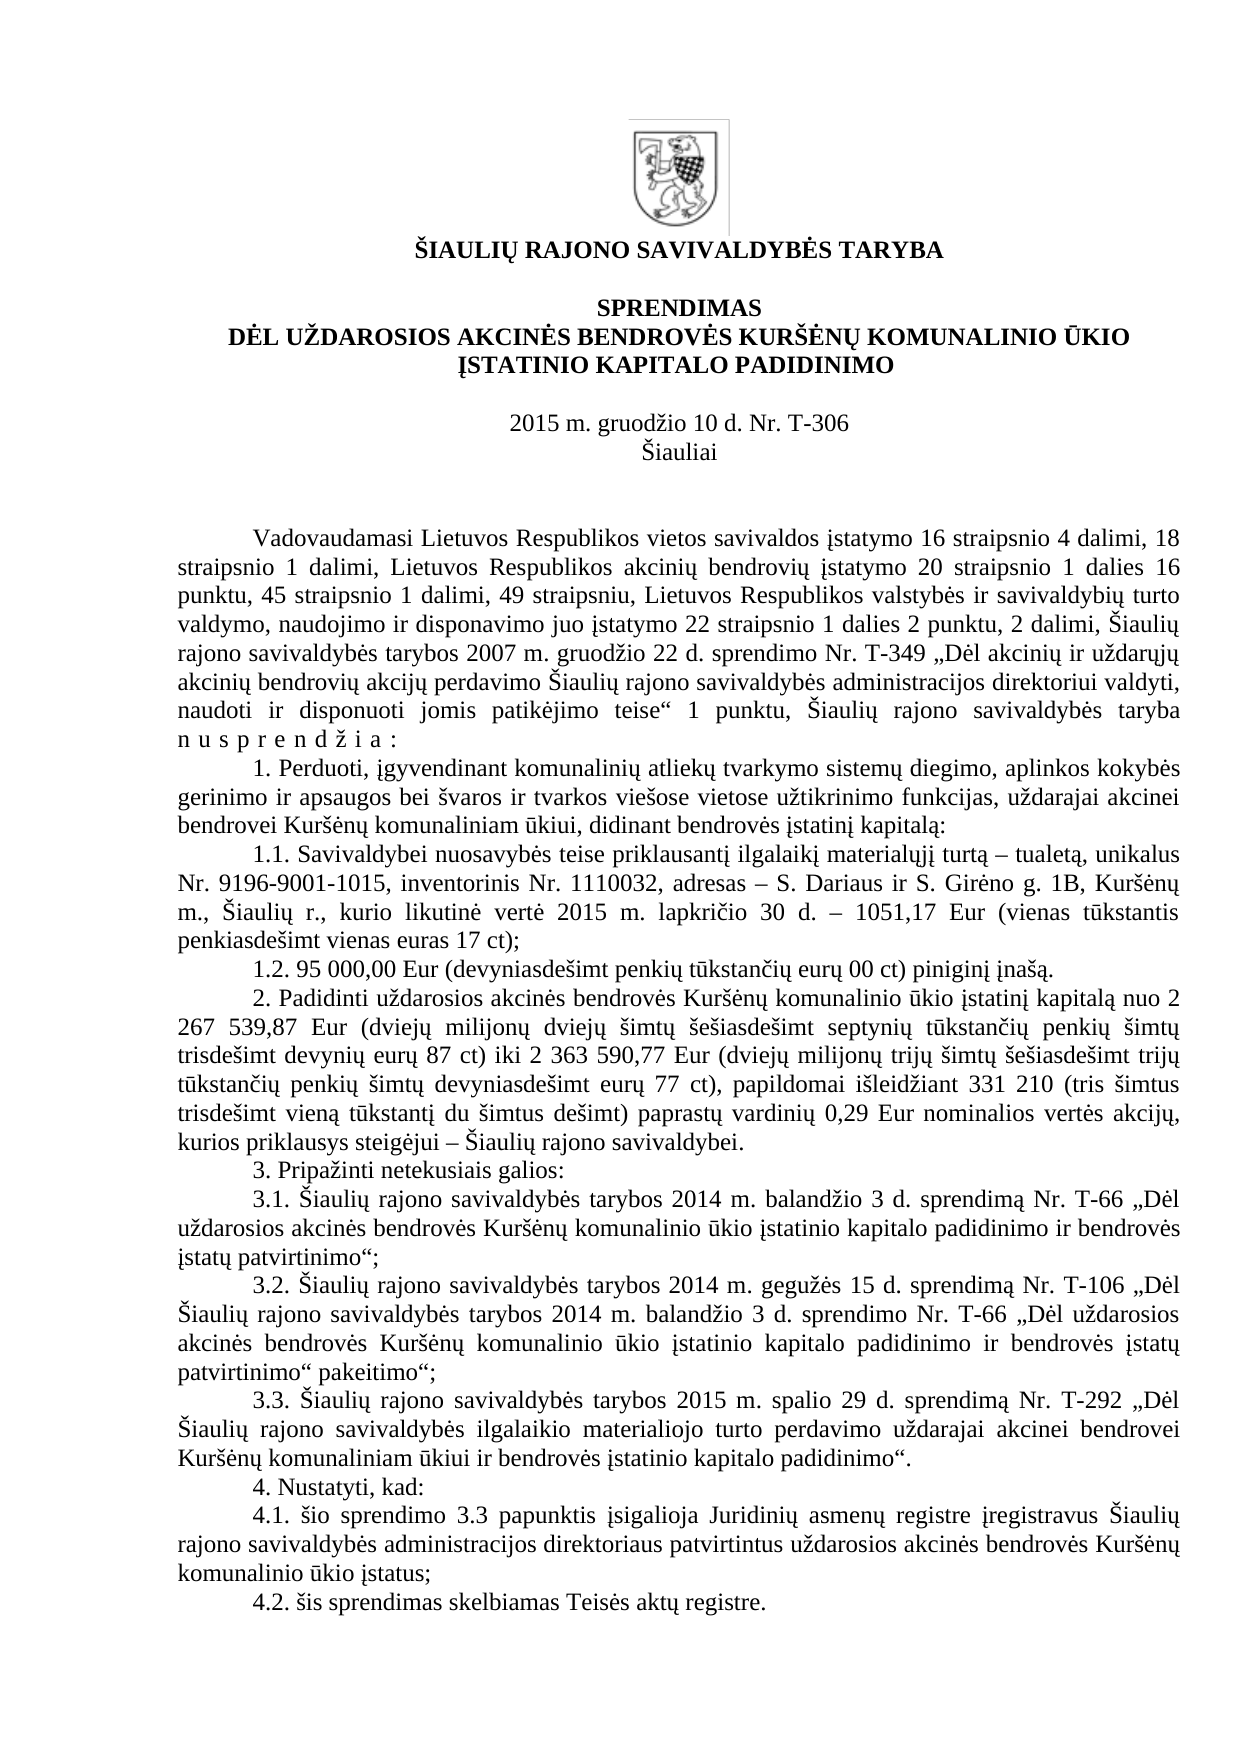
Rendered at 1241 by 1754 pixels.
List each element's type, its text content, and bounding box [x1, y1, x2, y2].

text 1. Perduoti, įgyvendinant komunalinių atliekų tvarkymo sistemų diegimo, aplinkos kokybės gerinimo ir apsaugos bei švaros ir tvarkos viešose vietose užtikrinimo funkcijas, uždarajai akcinei bendrovei Kuršėnų komunaliniam ūkiui, didinant bendrovės įstatinį kapitalą: [177, 753, 1181, 839]
text 1.1. Savivaldybei nuosavybės teise priklausantį ilgalaikį materialųjį turtą – tualetą, unikalus Nr. 9196-9001-1015, inventorinis Nr. 1110032, adresas – S. Dariaus ir S. Girėno g. 1B, Kuršėnų m., Šiaulių r., kurio likutinė vertė 2015 m. lapkričio 30 d. – 1051,17 Eur (vienas tūkstantis penkiasdešimt vienas euras 17 ct); [177, 839, 1181, 954]
text Vadovaudamasi Lietuvos Respublikos vietos savivaldos įstatymo 16 straipsnio 4 dalimi, 18 straipsnio 1 dalimi, Lietuvos Respublikos akcinių bendrovių įstatymo 20 straipsnio 1 dalies 16 punktu, 45 straipsnio 1 dalimi, 49 straipsniu, Lietuvos Respublikos valstybės ir savivaldybių turto valdymo, naudojimo ir disponavimo juo įstatymo 22 straipsnio 1 dalies 2 punktu, 2 dalimi, Šiaulių rajono savivaldybės tarybos 2007 m. gruodžio 22 d. sprendimo Nr. T-349 „Dėl akcinių ir uždarųjų akcinių bendrovių akcijų perdavimo Šiaulių rajono savivaldybės administracijos direktoriui valdyti, naudoti ir disponuoti jomis patikėjimo teise“ 1 punktu, Šiaulių rajono savivaldybės taryba nusprendžia: [177, 523, 1181, 753]
text 4. Nustatyti, kad: [177, 1472, 1181, 1500]
text 3. Pripažinti netekusiais galios: [177, 1155, 1181, 1184]
text 3.2. Šiaulių rajono savivaldybės tarybos 2014 m. gegužės 15 d. sprendimą Nr. T-106 „Dėl Šiaulių rajono savivaldybės tarybos 2014 m. balandžio 3 d. sprendimo Nr. T-66 „Dėl uždarosios akcinės bendrovės Kuršėnų komunalinio ūkio įstatinio kapitalo padidinimo ir bendrovės įstatų patvirtinimo“ pakeitimo“; [177, 1270, 1181, 1385]
text 4.2. šis sprendimas skelbiamas Teisės aktų registre. [177, 1587, 1181, 1615]
text SPRENDIMAS [177, 293, 1181, 322]
text ŠIAULIŲ RAJONO SAVIVALDYBĖS TARYBA [177, 235, 1181, 264]
text 4.1. šio sprendimo 3.3 papunktis įsigalioja Juridinių asmenų registre įregistravus Šiaulių rajono savivaldybės administracijos direktoriaus patvirtintus uždarosios akcinės bendrovės Kuršėnų komunalinio ūkio įstatus; [177, 1500, 1181, 1587]
text 3.3. Šiaulių rajono savivaldybės tarybos 2015 m. spalio 29 d. sprendimą Nr. T-292 „Dėl Šiaulių rajono savivaldybės ilgalaikio materialiojo turto perdavimo uždarajai akcinei bendrovei Kuršėnų komunaliniam ūkiui ir bendrovės įstatinio kapitalo padidinimo“. [177, 1385, 1181, 1472]
text Šiauliai [177, 437, 1181, 465]
text 3.1. Šiaulių rajono savivaldybės tarybos 2014 m. balandžio 3 d. sprendimą Nr. T-66 „Dėl uždarosios akcinės bendrovės Kuršėnų komunalinio ūkio įstatinio kapitalo padidinimo ir bendrovės įstatų patvirtinimo“; [177, 1184, 1181, 1270]
text 1.2. 95 000,00 Eur (devyniasdešimt penkių tūkstančių eurų 00 ct) piniginį įnašą. [177, 954, 1181, 983]
text 2015 m. gruodžio 10 d. Nr. T-306 [177, 408, 1181, 437]
text 2. Padidinti uždarosios akcinės bendrovės Kuršėnų komunalinio ūkio įstatinį kapitalą nuo 2 267 539,87 Eur (dviejų milijonų dviejų šimtų šešiasdešimt septynių tūkstančių penkių šimtų trisdešimt devynių eurų 87 ct) iki 2 363 590,77 Eur (dviejų milijonų trijų šimtų šešiasdešimt trijų tūkstančių penkių šimtų devyniasdešimt eurų 77 ct), papildomai išleidžiant 331 210 (tris šimtus trisdešimt vieną tūkstantį du šimtus dešimt) paprastų vardinių 0,29 Eur nominalios vertės akcijų, kurios priklausys steigėjui – Šiaulių rajono savivaldybei. [177, 983, 1181, 1155]
text DĖL UŽDAROSIOS AKCINĖS BENDROVĖS KURŠĖNŲ KOMUNALINIO ŪKIO ĮSTATINIO KAPITALO PADIDINIMO [177, 322, 1181, 379]
